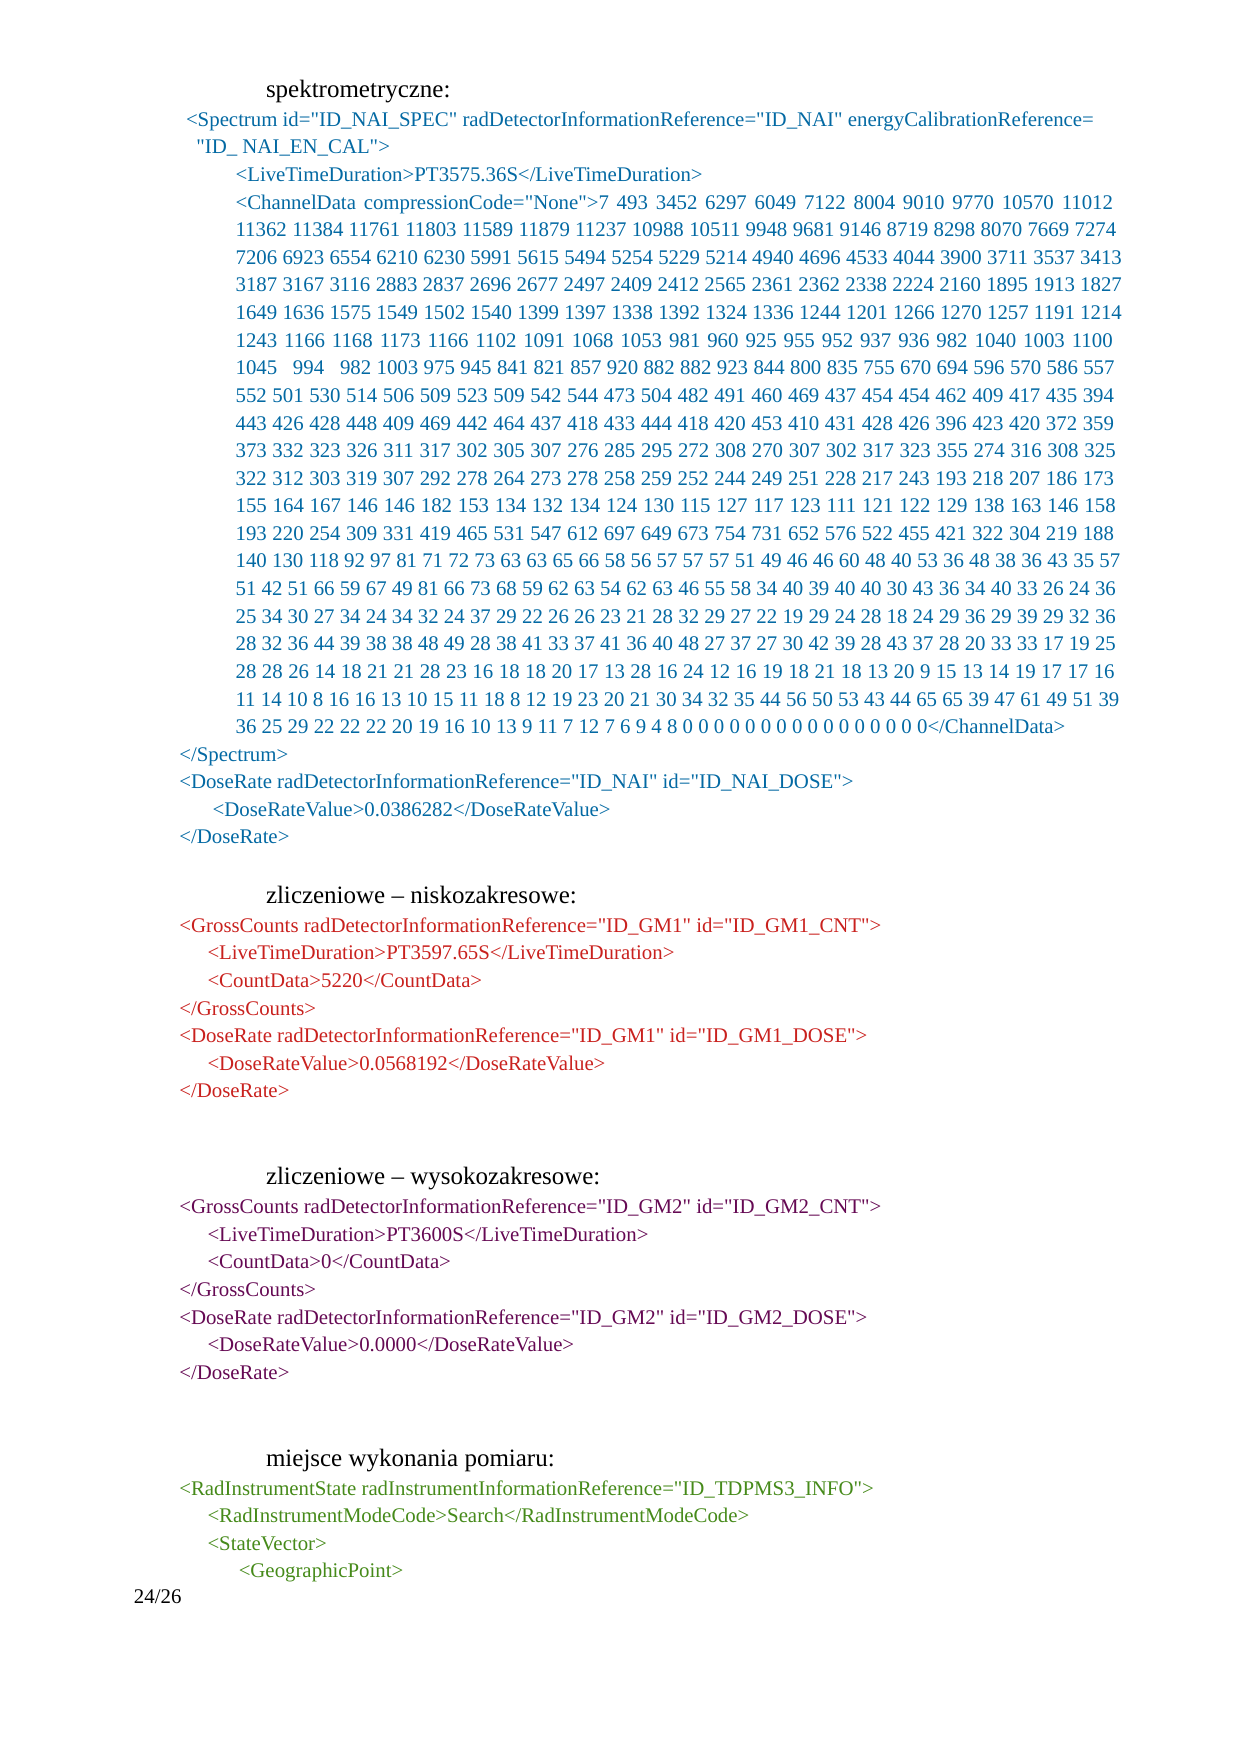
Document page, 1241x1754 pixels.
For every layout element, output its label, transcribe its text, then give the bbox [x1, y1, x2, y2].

text zliczeniowe – wysokozakresowe: [118, 1161, 1122, 1190]
text </GrossCounts> [118, 996, 1122, 1019]
text <RadInstrumentModeCode>Search</RadInstrumentModeCode> [118, 1503, 1122, 1527]
text <CountData>5220</CountData> [118, 968, 1122, 992]
text <DoseRateValue>0.0000</DoseRateValue> [118, 1332, 1122, 1356]
text </GrossCounts> [118, 1277, 1122, 1301]
text <Spectrum id="ID_NAI_SPEC" radDetectorInformationReference="ID_NAI" energyCalibrationReference= [118, 107, 1122, 131]
text <RadInstrumentState radInstrumentInformationReference="ID_TDPMS3_INFO"> [118, 1476, 1122, 1500]
text <DoseRate radDetectorInformationReference="ID_GM2" id="ID_GM2_DOSE"> [118, 1304, 1122, 1329]
text <DoseRate radDetectorInformationReference="ID_GM1" id="ID_GM1_DOSE"> [118, 1023, 1122, 1047]
text <LiveTimeDuration>PT3597.65S</LiveTimeDuration> [118, 940, 1122, 964]
text <DoseRate radDetectorInformationReference="ID_NAI" id="ID_NAI_DOSE"> [118, 769, 1122, 793]
text <GeographicPoint> [118, 1558, 1122, 1582]
text <LiveTimeDuration>PT3600S</LiveTimeDuration> [118, 1222, 1122, 1246]
text miejsce wykonania pomiaru: [118, 1443, 1122, 1471]
text </DoseRate> [118, 1078, 1122, 1102]
text spektrometryczne: [118, 74, 1122, 102]
text </Spectrum> [118, 742, 1122, 766]
text <GrossCounts radDetectorInformationReference="ID_GM1" id="ID_GM1_CNT"> [118, 913, 1122, 937]
text <StateVector> [118, 1531, 1122, 1555]
text <DoseRateValue>0.0568192</DoseRateValue> [118, 1051, 1122, 1075]
text </DoseRate> [118, 824, 1122, 848]
text <DoseRateValue>0.0386282</DoseRateValue> [118, 797, 1122, 821]
text "ID_ NAI_EN_CAL"> [118, 134, 1122, 158]
text </DoseRate> [118, 1360, 1122, 1384]
text zliczeniowe – niskozakresowe: [118, 880, 1122, 908]
text <ChannelData compressionCode="None">7 493 3452 6297 6049 7122 8004 9010 9770 10570 11012 11362 11384 11761 11803 11589 11879 11237 10988 10511 9948 9681 9146 8719 8298 8070 7669 7274 7206 6923 6554 6210 6230 5991 5615 5494 5254 5229 5214 4940 4696 4533 4044 3900 3711 3537 3413 3187 3167 3116 2883 2837 2696 2677 2497 2409 2412 2565 2361 2362 2338 2224 2160 1895 1913 1827 1649 1636 1575 1549 1502 1540 1399 1397 1338 1392 1324 1336 1244 1201 1266 1270 1257 1191 1214 1243 1166 1168 1173 1166 1102 1091 1068 1053 981 960 925 955 952 937 936 982 1040 1003 1100 1045 994 982 1003 975 945 841 821 857 920 882 882 923 844 800 835 755 670 694 596 570 586 557 552 501 530 514 506 509 523 509 542 544 473 504 482 491 460 469 437 454 454 462 409 417 435 394 443 426 428 448 409 469 442 464 437 418 433 444 418 420 453 410 431 428 426 396 423 420 372 359 373 332 323 326 311 317 302 305 307 276 285 295 272 308 270 307 302 317 323 355 274 316 308 325 322 312 303 319 307 292 278 264 273 278 258 259 252 244 249 251 228 217 243 193 218 207 186 173 155 164 167 146 146 182 153 134 132 134 124 130 115 127 117 123 111 121 122 129 138 163 146 158 193 220 254 309 331 419 465 531 547 612 697 649 673 754 731 652 576 522 455 421 322 304 219 188 140 130 118 92 97 81 71 72 73 63 63 65 66 58 56 57 57 57 51 49 46 46 60 48 40 53 36 48 38 36 43 35 57 51 42 51 66 59 67 49 81 66 73 68 59 62 63 54 62 63 46 55 58 34 40 39 40 40 30 43 36 34 40 33 26 24 36 25 34 30 27 34 24 34 32 24 37 29 22 26 26 23 21 28 32 29 27 22 19 29 24 28 18 24 29 36 29 39 29 32 36 28 32 36 44 39 38 38 48 49 28 38 41 33 37 41 36 40 48 27 37 27 30 42 39 28 43 37 28 20 33 33 17 19 25 28 28 26 14 18 21 21 28 23 16 18 18 20 17 13 28 16 24 12 16 19 18 21 18 13 20 9 15 13 14 19 17 17 16 11 14 10 8 16 16 13 10 15 11 18 8 12 19 23 20 21 30 34 32 35 44 56 50 53 43 44 65 65 39 47 61 49 51 39 36 25 29 22 22 22 20 19 16 10 13 9 11 7 12 7 6 9 4 8 0 0 0 0 0 0 0 0 0 0 0 0 0 0 0 0</ChannelData> [118, 189, 1122, 738]
text <LiveTimeDuration>PT3575.36S</LiveTimeDuration> [118, 162, 1122, 186]
text <CountData>0</CountData> [118, 1249, 1122, 1273]
text <GrossCounts radDetectorInformationReference="ID_GM2" id="ID_GM2_CNT"> [118, 1194, 1122, 1218]
